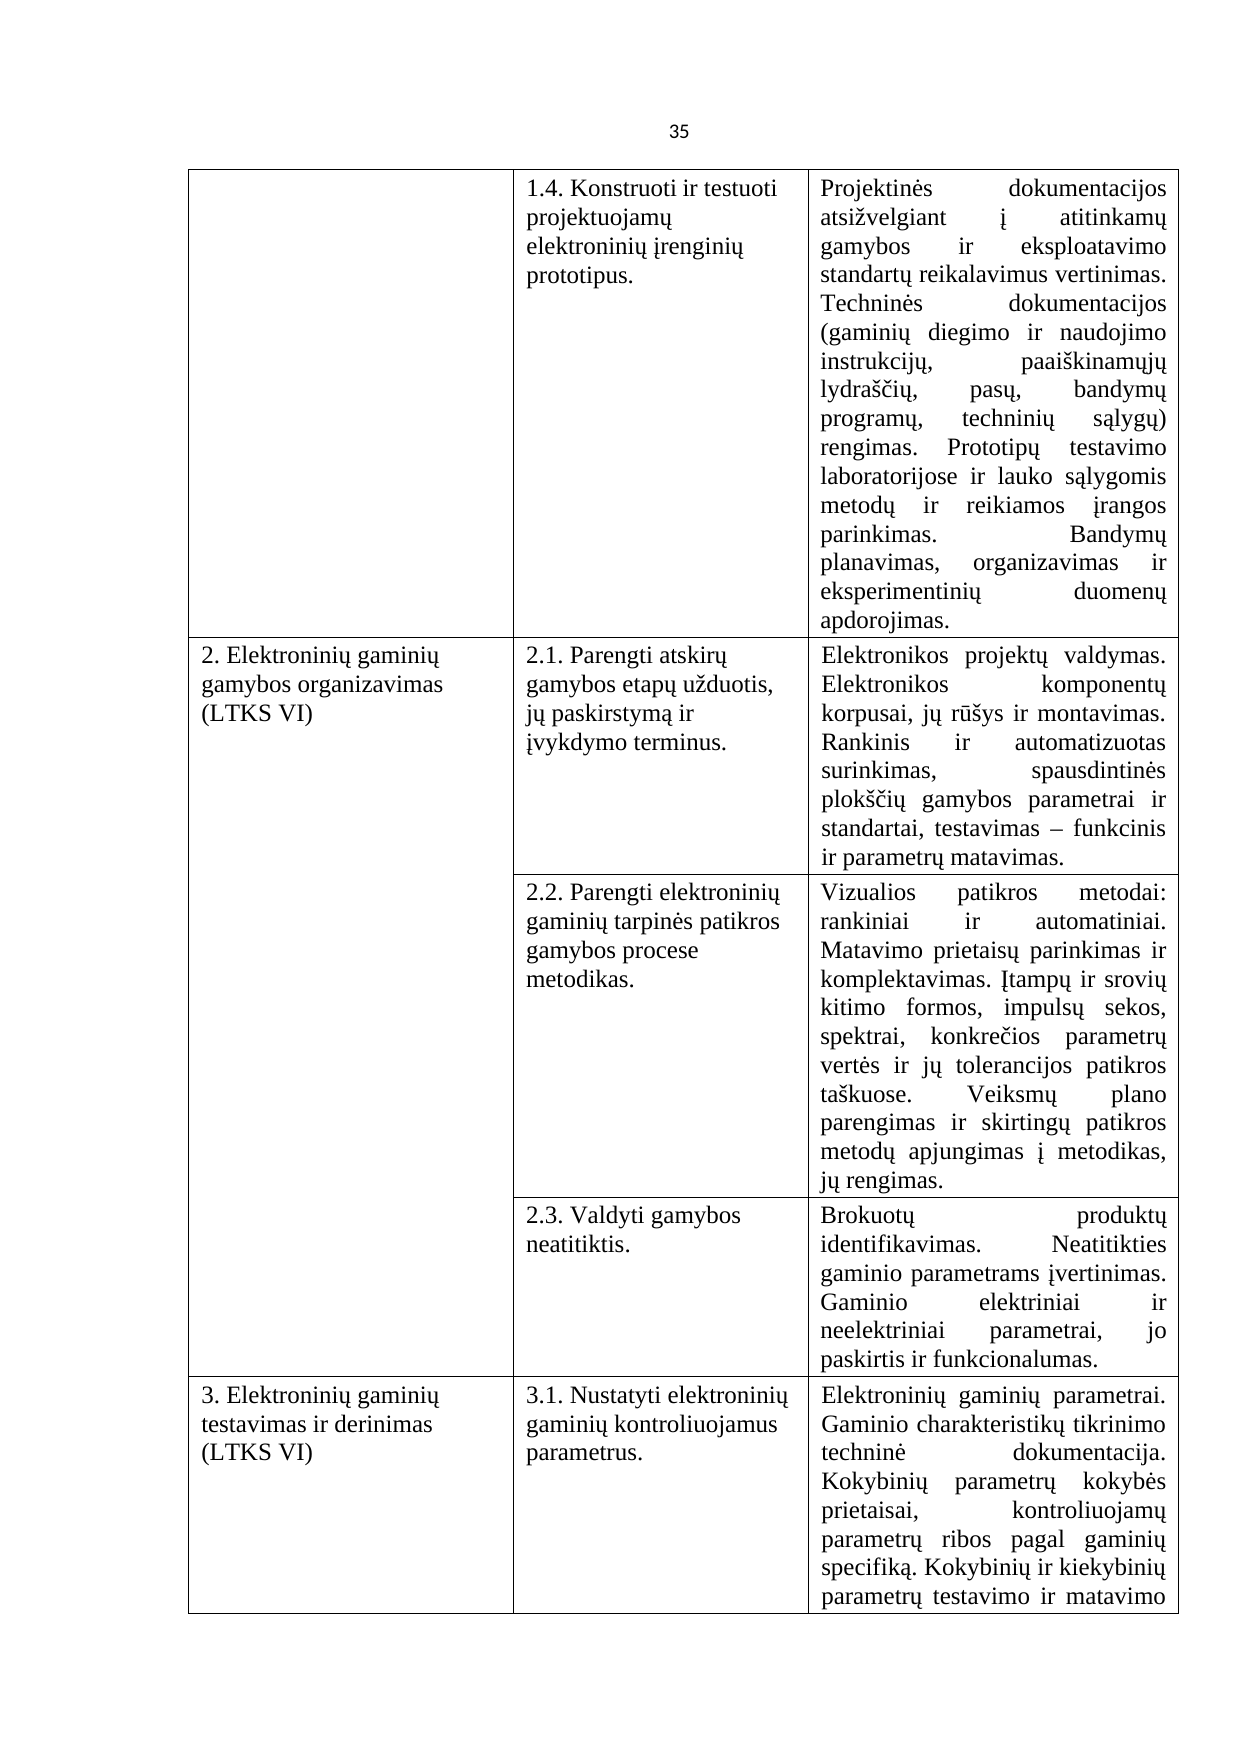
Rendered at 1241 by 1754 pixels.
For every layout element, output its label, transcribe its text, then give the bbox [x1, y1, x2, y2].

table_cell Elektroninių gaminių parametrai. Gaminio charakteristikų tikrinimo techninė dokumentacija. Kokybinių parametrų kokybės prietaisai, kontroliuojamų parametrų ribos pagal gaminių specifiką. Kokybinių ir kiekybinių parametrų testavimo ir matavimo [809, 1377, 1178, 1613]
table_cell 3.1. Nustatyti elektroninių gaminių kontroliuojamus parametrus. [514, 1377, 808, 1613]
table_cell Brokuotų produktų identifikavimas. Neatitikties gaminio parametrams įvertinimas. Gaminio elektriniai ir neelektriniai parametrai, jo paskirtis ir funkcionalumas. [809, 1198, 1178, 1376]
table_cell Vizualios patikros metodai: rankiniai ir automatiniai. Matavimo prietaisų parinkimas ir komplektavimas. Įtampų ir srovių kitimo formos, impulsų sekos, spektrai, konkrečios parametrų vertės ir jų tolerancijos patikros taškuose. Veiksmų plano parengimas ir skirtingų patikros metodų apjungimas į metodikas, jų rengimas. [809, 875, 1178, 1197]
table_cell Elektronikos projektų valdymas. Elektronikos komponentų korpusai, jų rūšys ir montavimas. Rankinis ir automatizuotas surinkimas, spausdintinės plokščių gamybos parametrai ir standartai, testavimas – funkcinis ir parametrų matavimas. [809, 638, 1178, 873]
table_cell 1.4. Konstruoti ir testuoti projektuojamų elektroninių įrenginių prototipus. [514, 170, 808, 637]
table_cell 2. Elektroninių gaminių gamybos organizavimas (LTKS VI) [189, 638, 513, 1376]
table_cell [189, 170, 513, 637]
table_cell 2.3. Valdyti gamybos neatitiktis. [514, 1198, 808, 1376]
table_cell 2.2. Parengti elektroninių gaminių tarpinės patikros gamybos procese metodikas. [514, 875, 808, 1197]
table_cell 3. Elektroninių gaminių testavimas ir derinimas (LTKS VI) [189, 1377, 513, 1613]
table_cell Projektinės dokumentacijos atsižvelgiant į atitinkamų gamybos ir eksploatavimo standartų reikalavimus vertinimas. Techninės dokumentacijos (gaminių diegimo ir naudojimo instrukcijų, paaiškinamųjų lydraščių, pasų, bandymų programų, techninių sąlygų) rengimas. Prototipų testavimo laboratorijose ir lauko sąlygomis metodų ir reikiamos įrangos parinkimas. Bandymų planavimas, organizavimas ir eksperimentinių duomenų apdorojimas. [809, 170, 1178, 637]
table_cell 2.1. Parengti atskirų gamybos etapų užduotis, jų paskirstymą ir įvykdymo terminus. [514, 638, 808, 873]
